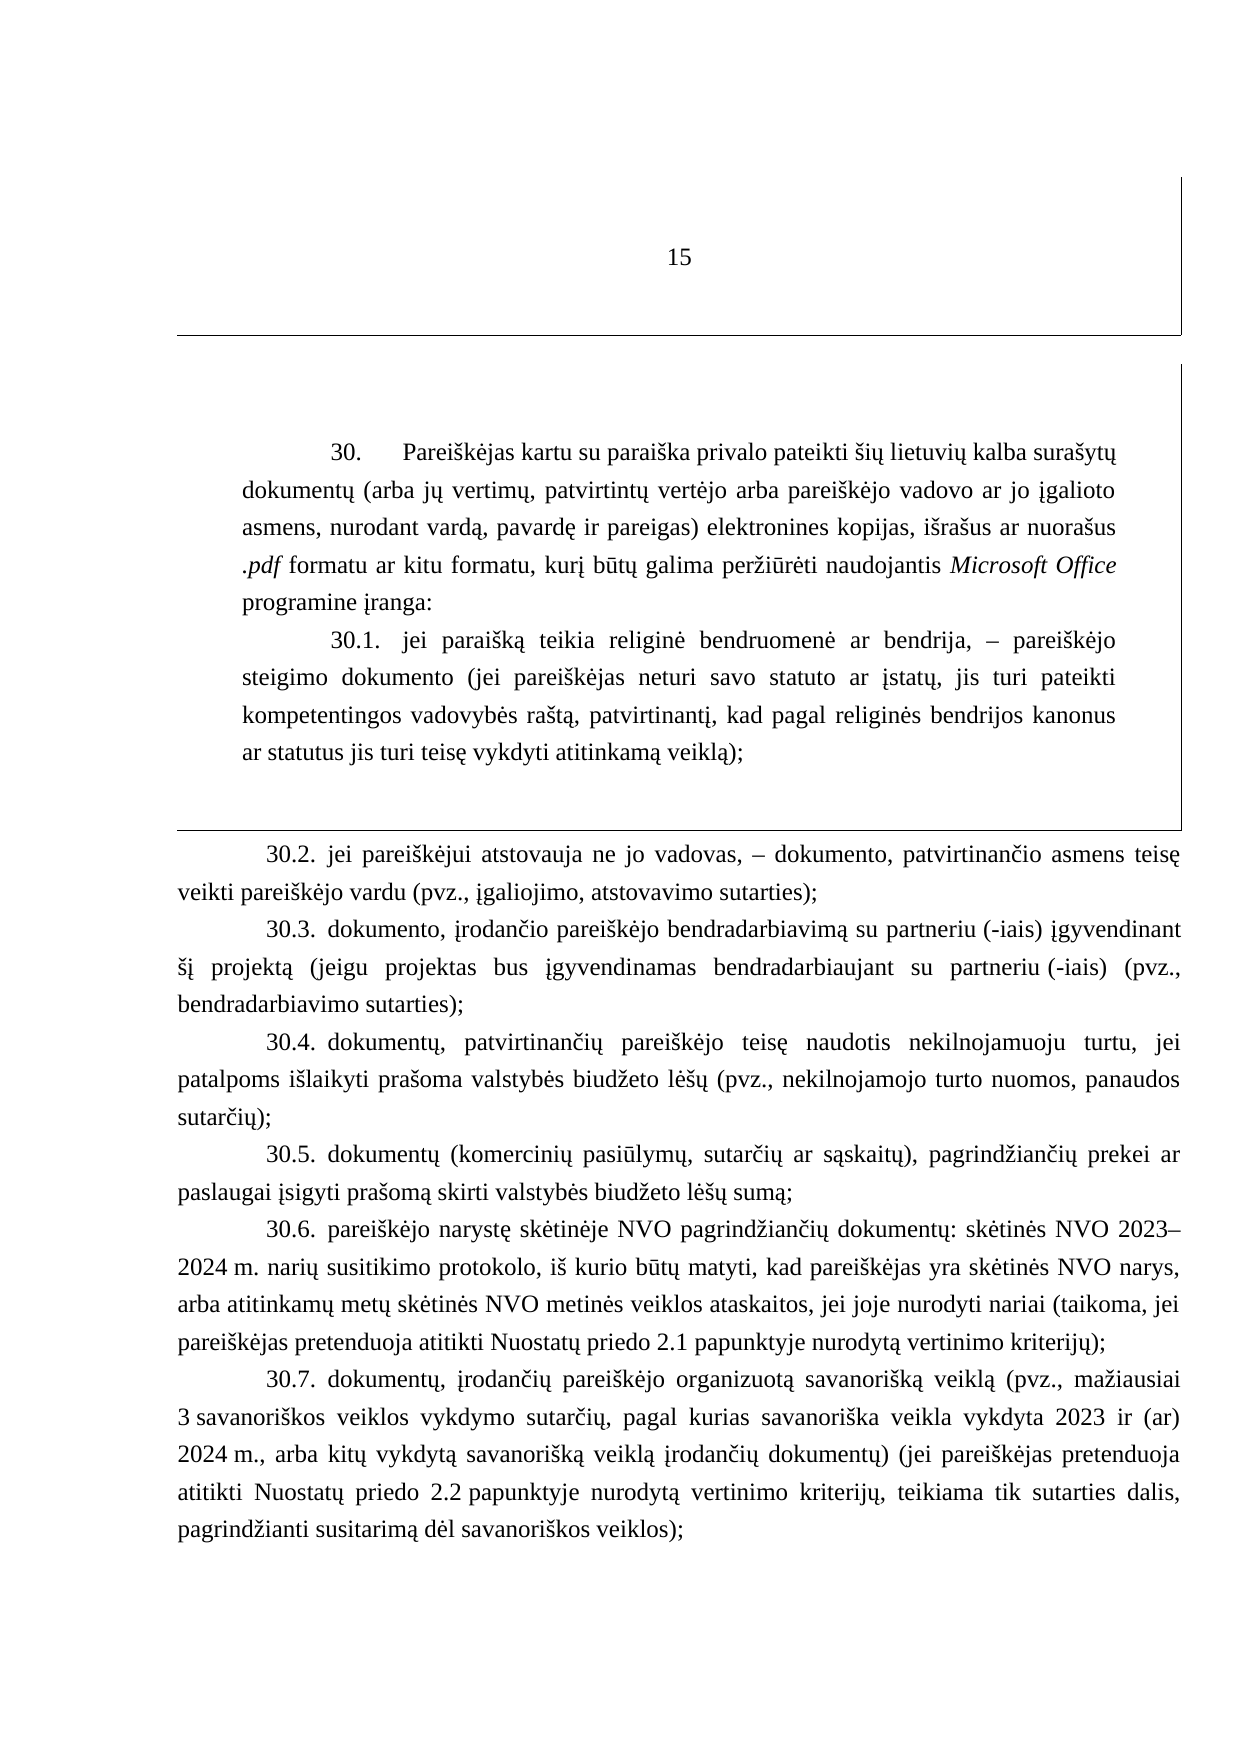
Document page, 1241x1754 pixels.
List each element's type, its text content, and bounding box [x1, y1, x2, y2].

text 30.5. dokumentų (komercinių pasiūlymų, sutarčių ar sąskaitų), pagrindžiančių prekei ar paslaugai įsigyti prašomą skirti valstybės biudžeto lėšų sumą; [177, 1131, 1181, 1206]
text 30.1. jei paraišką teikia religinė bendruomenė ar bendrija, – pareiškėjo steigimo dokumento (jei pareiškėjas neturi savo statuto ar įstatų, jis turi pateikti kompetentingos vadovybės raštą, patvirtinantį, kad pagal religinės bendrijos kanonus ar statutus jis turi teisę vykdyti atitinkamą veiklą); [177, 616, 1181, 830]
text 30.4. dokumentų, patvirtinančių pareiškėjo teisę naudotis nekilnojamuoju turtu, jei patalpoms išlaikyti prašoma valstybės biudžeto lėšų (pvz., nekilnojamojo turto nuomos, panaudos sutarčių); [177, 1018, 1181, 1131]
text 30.7. dokumentų, įrodančių pareiškėjo organizuotą savanorišką veiklą (pvz., mažiausiai 3 savanoriškos veiklos vykdymo sutarčių, pagal kurias savanoriška veikla vykdyta 2023 ir (ar) 2024 m., arba kitų vykdytą savanorišką veiklą įrodančių dokumentų) (jei pareiškėjas pretenduoja atitikti Nuostatų priedo 2.2 papunktyje nurodytą vertinimo kriterijų, teikiama tik sutarties dalis, pagrindžianti susitarimą dėl savanoriškos veiklos); [177, 1356, 1181, 1543]
text 30.6. pareiškėjo narystę skėtinėje NVO pagrindžiančių dokumentų: skėtinės NVO 2023–2024 m. narių susitikimo protokolo, iš kurio būtų matyti, kad pareiškėjas yra skėtinės NVO narys, arba atitinkamų metų skėtinės NVO metinės veiklos ataskaitos, jei joje nurodyti nariai (taikoma, jei pareiškėjas pretenduoja atitikti Nuostatų priedo 2.1 papunktyje nurodytą vertinimo kriterijų); [177, 1206, 1181, 1356]
text 30. Pareiškėjas kartu su paraiška privalo pateikti šių lietuvių kalba surašytų dokumentų (arba jų vertimų, patvirtintų vertėjo arba pareiškėjo vadovo ar jo įgalioto asmens, nurodant vardą, pavardę ir pareigas) elektronines kopijas, išrašus ar nuorašus .pdf formatu ar kitu formatu, kurį būtų galima peržiūrėti naudojantis Microsoft Office programine įranga: [177, 364, 1181, 616]
text 30.2. jei pareiškėjui atstovauja ne jo vadovas, – dokumento, patvirtinančio asmens teisę veikti pareiškėjo vardu (pvz., įgaliojimo, atstovavimo sutarties); [177, 831, 1181, 906]
text 30.3. dokumento, įrodančio pareiškėjo bendradarbiavimą su partneriu (-iais) įgyvendinant šį projektą (jeigu projektas bus įgyvendinamas bendradarbiaujant su partneriu (-iais) (pvz., bendradarbiavimo sutarties); [177, 906, 1181, 1018]
